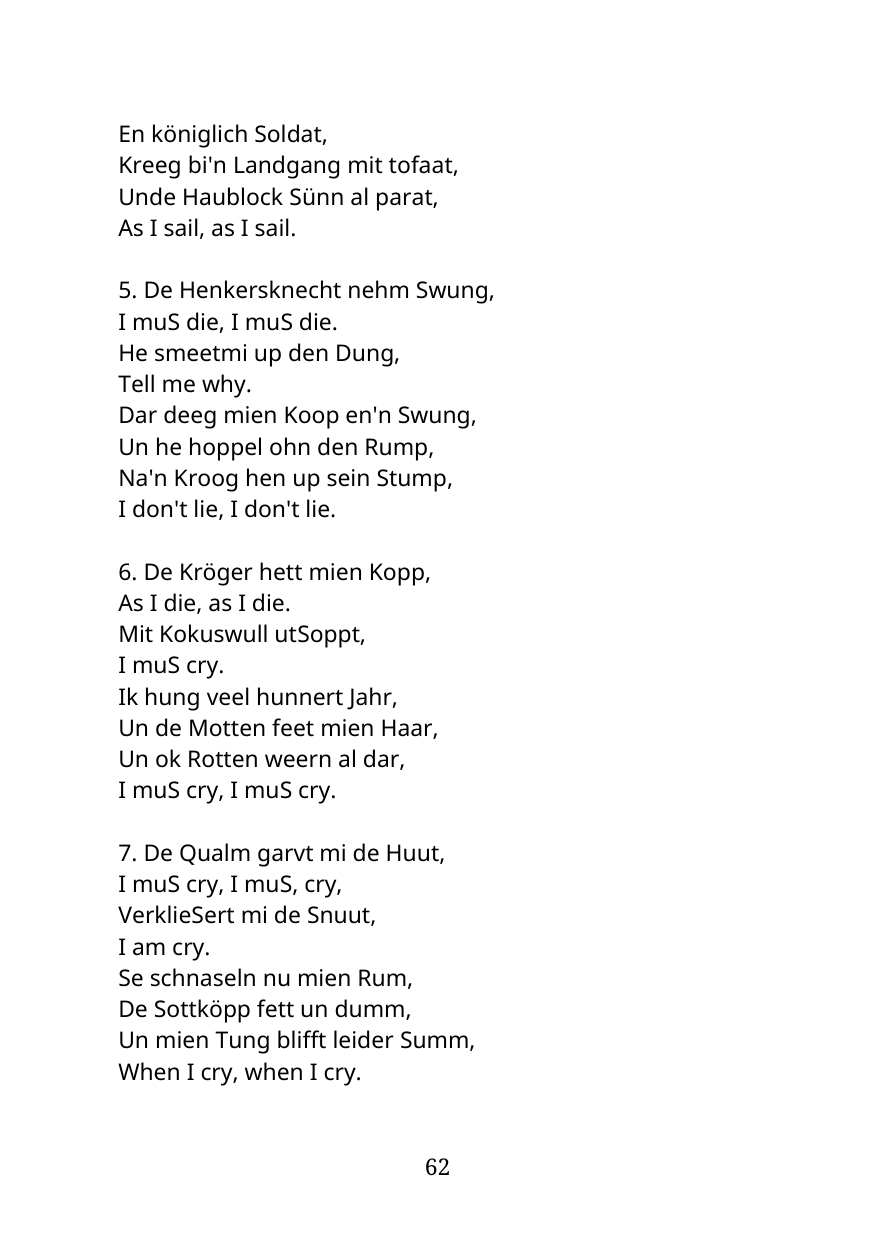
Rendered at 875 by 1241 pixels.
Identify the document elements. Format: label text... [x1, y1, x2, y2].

text 7. De Qualm garvt mi de Huut, I muS cry, I muS, cry, VerklieSert mi de Snuut, I am cry. Se schnaseln nu mien Rum, De Sottköpp fett un dumm, Un mien Tung blifft leider Summ, When I cry, when I cry. [118, 837, 756, 1087]
text 5. De Henkersknecht nehm Swung, I muS die, I muS die. He smeetmi up den Dung, Tell me why. Dar deeg mien Koop en'n Swung, Un he hoppel ohn den Rump, Na'n Kroog hen up sein Stump, I don't lie, I don't lie. [118, 274, 756, 524]
text En königlich Soldat, Kreeg bi'n Landgang mit tofaat, Unde Haublock Sünn al parat, As I sail, as I sail. [118, 118, 756, 243]
text 6. De Kröger hett mien Kopp, As I die, as I die. Mit Kokuswull utSoppt, I muS cry. Ik hung veel hunnert Jahr, Un de Motten feet mien Haar, Un ok Rotten weern al dar, I muS cry, I muS cry. [118, 556, 756, 806]
